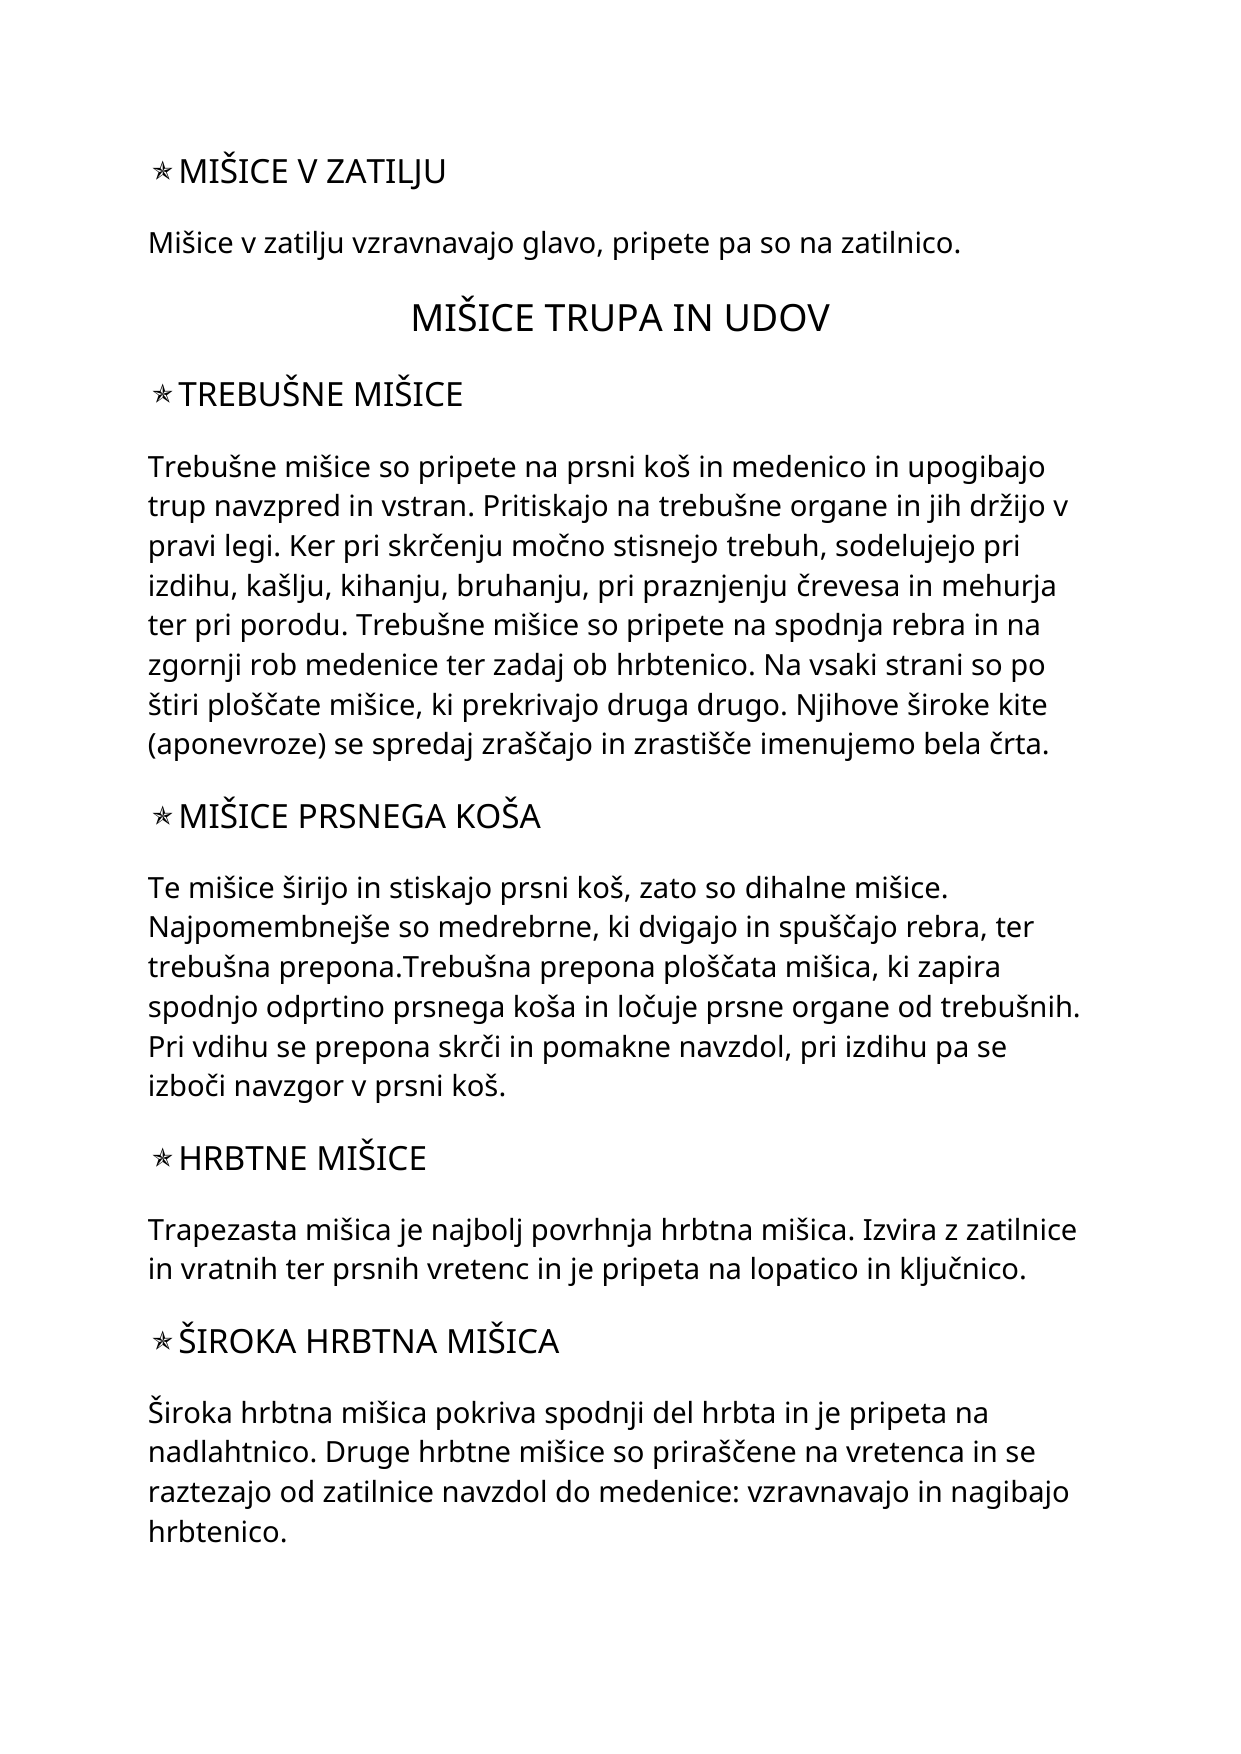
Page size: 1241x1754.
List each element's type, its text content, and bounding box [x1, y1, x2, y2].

subtitle Mišice v zatilju vzravnavajo glavo, pripete pa so na zatilnico. [148, 222, 1093, 262]
subtitle ŠIROKA HRBTNA MIŠICA [148, 1317, 1093, 1363]
text Trapezasta mišica je najbolj povrhnja hrbtna mišica. Izvira z zatilnice in vratnih ter prsnih vretenc in je pripeta na lopatico in ključnico. [148, 1209, 1093, 1288]
text Široka hrbtna mišica pokriva spodnji del hrbta in je pripeta na nadlahtnico. Druge hrbtne mišice so priraščene na vretenca in se raztezajo od zatilnice navzdol do medenice: vzravnavajo in nagibajo hrbtenico. [148, 1392, 1093, 1551]
text Te mišice širijo in stiskajo prsni koš, zato so dihalne mišice. Najpomembnejše so medrebrne, ki dvigajo in spuščajo rebra, ter trebušna prepona.Trebušna prepona ploščata mišica, ki zapira spodnjo odprtino prsnega koša in ločuje prsne organe od trebušnih. Pri vdihu se prepona skrči in pomakne navzdol, pri izdihu pa se izboči navzgor v prsni koš. [148, 867, 1093, 1105]
subtitle MIŠICE V ZATILJU [148, 148, 1093, 193]
subtitle TREBUŠNE MIŠICE [148, 371, 1093, 417]
text MIŠICE TRUPA IN UDOV [148, 291, 1093, 342]
subtitle MIŠICE PRSNEGA KOŠA [148, 792, 1093, 838]
subtitle HRBTNE MIŠICE [148, 1134, 1093, 1180]
text Trebušne mišice so pripete na prsni koš in medenico in upogibajo trup navzpred in vstran. Pritiskajo na trebušne organe in jih držijo v pravi legi. Ker pri skrčenju močno stisnejo trebuh, sodelujejo pri izdihu, kašlju, kihanju, bruhanju, pri praznjenju črevesa in mehurja ter pri porodu. Trebušne mišice so pripete na spodnja rebra in na zgornji rob medenice ter zadaj ob hrbtenico. Na vsaki strani so po štiri ploščate mišice, ki prekrivajo druga drugo. Njihove široke kite (aponevroze) se spredaj zraščajo in zrastišče imenujemo bela črta. [148, 446, 1093, 763]
